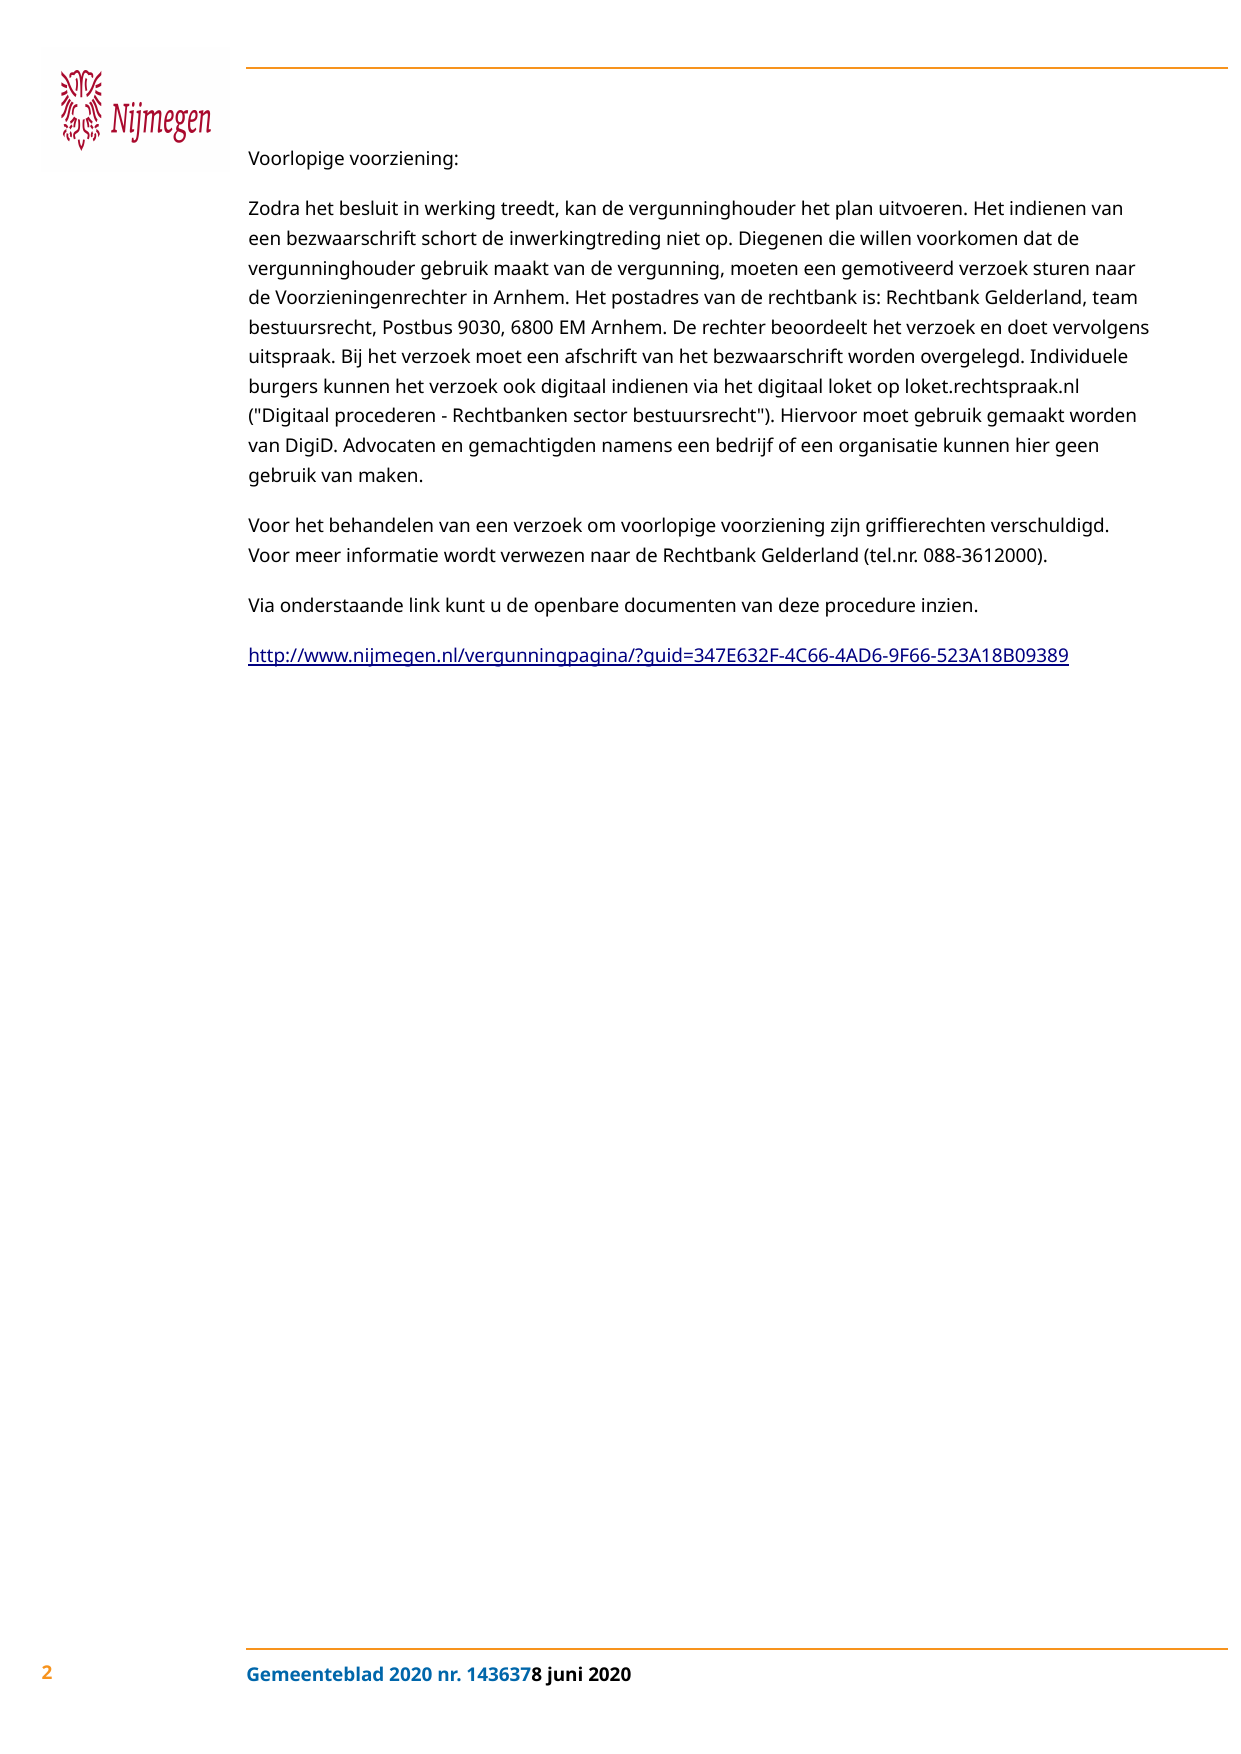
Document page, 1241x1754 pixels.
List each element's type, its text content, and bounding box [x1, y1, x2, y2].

text Voorlopige voorziening: [248, 145, 1152, 171]
text Zodra het besluit in werking treedt, kan de vergunninghouder het plan uitvoeren. Het indienen van een bezwaarschrift schort de inwerkingtreding niet op. Diegenen die willen voorkomen dat de vergunninghouder gebruik maakt van de vergunning, moeten een gemotiveerd verzoek sturen naar de Voorzieningenrechter in Arnhem. Het postadres van de rechtbank is: Rechtbank Gelderland, team bestuursrecht, Postbus 9030, 6800 EM Arnhem. De rechter beoordeelt het verzoek en doet vervolgens uitspraak. Bij het verzoek moet een afschrift van het bezwaarschrift worden overgelegd. Individuele burgers kunnen het verzoek ook digitaal indienen via het digitaal loket op loket.rechtspraak.nl ("Digitaal procederen - Rechtbanken sector bestuursrecht"). Hiervoor moet gebruik gemaakt worden van DigiD. Advocaten en gemachtigden namens een bedrijf of een organisatie kunnen hier geen gebruik van maken. [248, 196, 1152, 488]
text Voor het behandelen van een verzoek om voorlopige voorziening zijn griffierechten verschuldigd. Voor meer informatie wordt verwezen naar de Rechtbank Gelderland (tel.nr. 088-3612000). [248, 512, 1152, 568]
text Via onderstaande link kunt u de openbare documenten van deze procedure inzien. [248, 592, 1152, 618]
picture [41, 47, 231, 172]
text http://www.nijmegen.nl/vergunningpagina/?guid=347E632F-4C66-4AD6-9F66-523A18B09389 [248, 643, 1152, 668]
